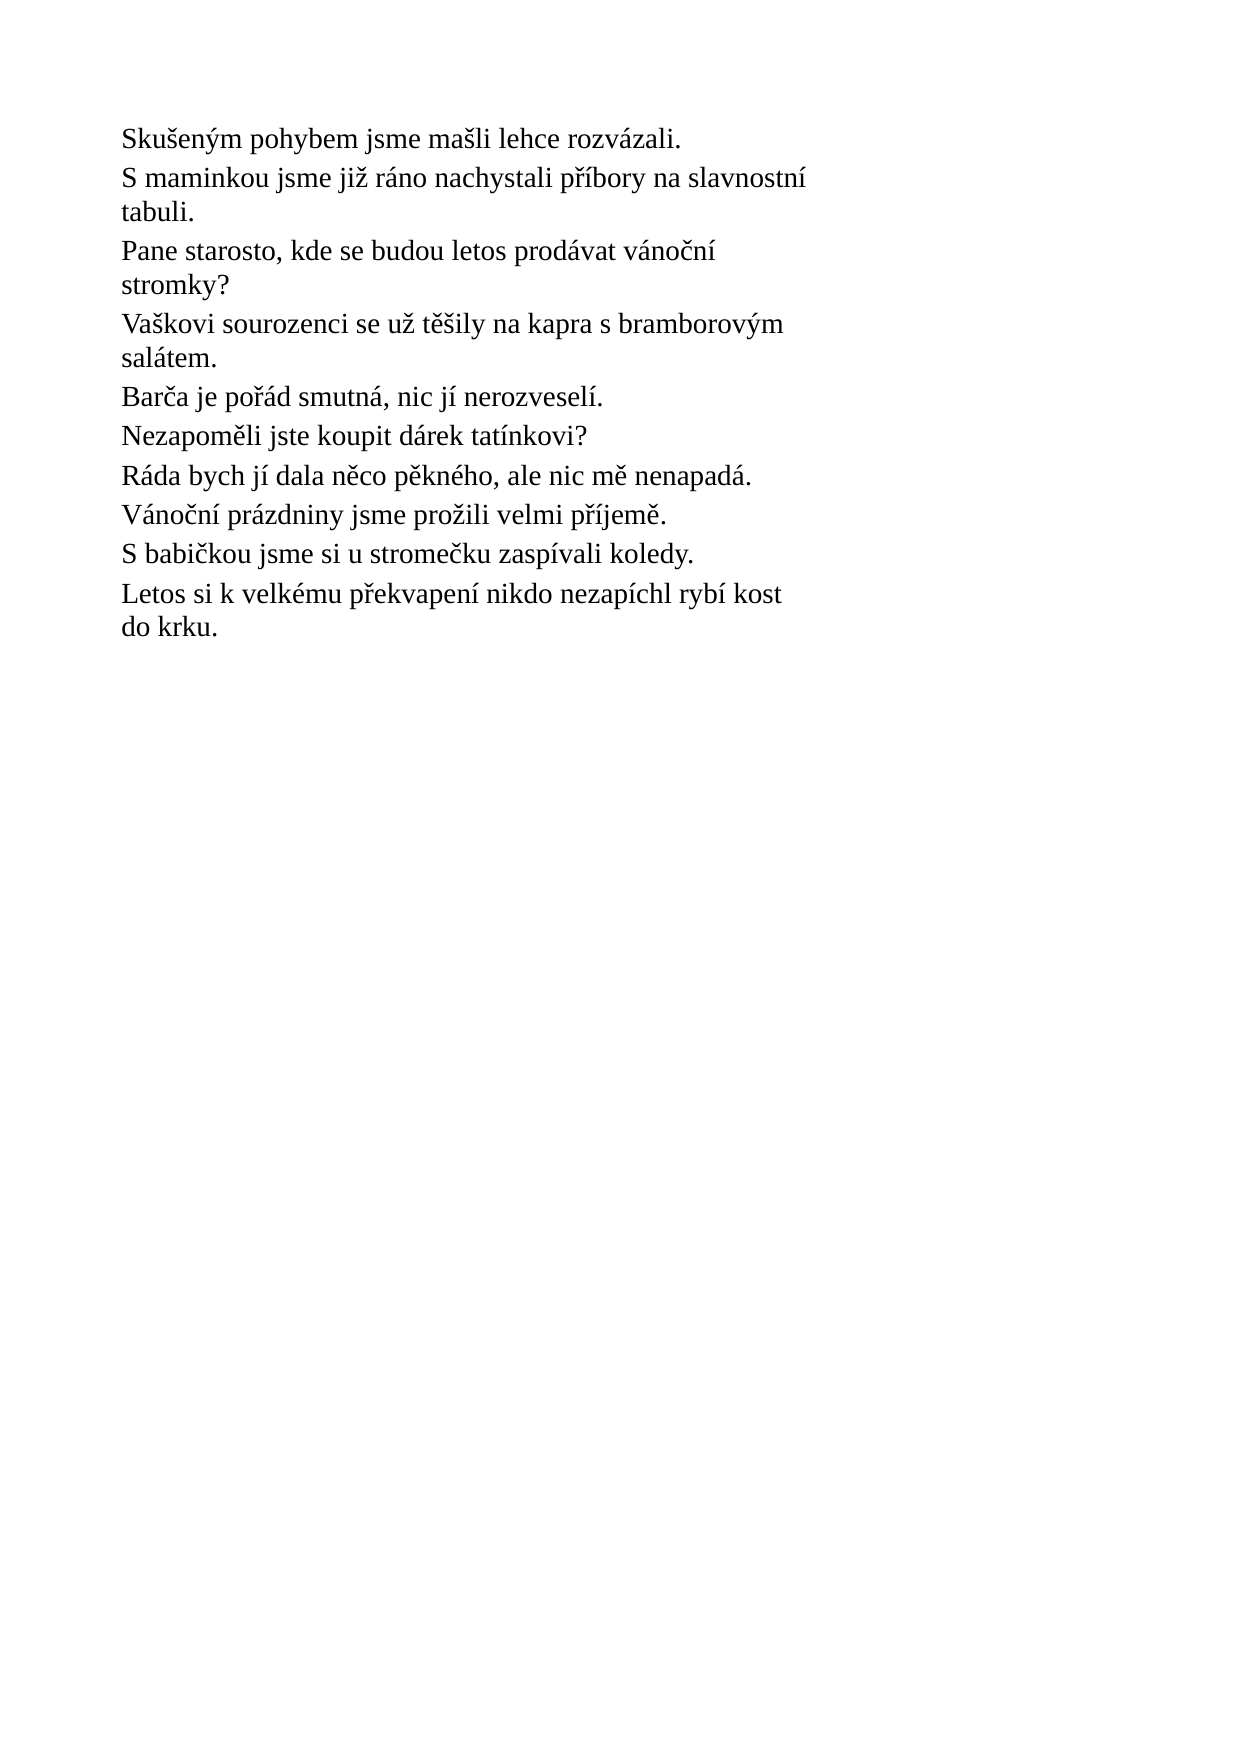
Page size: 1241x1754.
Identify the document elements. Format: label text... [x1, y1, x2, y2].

table_cell [815, 455, 940, 494]
table_cell [815, 118, 940, 157]
table_cell S babičkou jsme si u stromečku zaspívali koledy. [118, 534, 814, 573]
table_cell Letos si k velkému překvapení nikdo nezapíchl rybí kost do krku. [118, 573, 814, 646]
table_cell [815, 230, 940, 303]
table_cell S maminkou jsme již ráno nachystali příbory na slavnostní tabuli. [118, 158, 814, 230]
table_cell [815, 494, 940, 534]
table_cell Pane starosto, kde se budou letos prodávat vánoční stromky? [118, 230, 814, 303]
table_cell [815, 534, 940, 573]
table_cell Ráda bych jí dala něco pěkného, ale nic mě nenapadá. [118, 455, 814, 494]
table_cell Vaškovi sourozenci se už těšily na kapra s bramborovým salátem. [118, 303, 814, 376]
table_cell Vánoční prázdniny jsme prožili velmi příjemě. [118, 494, 814, 534]
table_cell Nezapoměli jste koupit dárek tatínkovi? [118, 416, 814, 455]
table_cell Skušeným pohybem jsme mašli lehce rozvázali. [118, 118, 814, 157]
table_cell [815, 573, 940, 646]
table_cell [815, 416, 940, 455]
table_cell [815, 376, 940, 416]
table_cell Barča je pořád smutná, nic jí nerozveselí. [118, 376, 814, 416]
table_cell [815, 158, 940, 230]
table_cell [815, 303, 940, 376]
